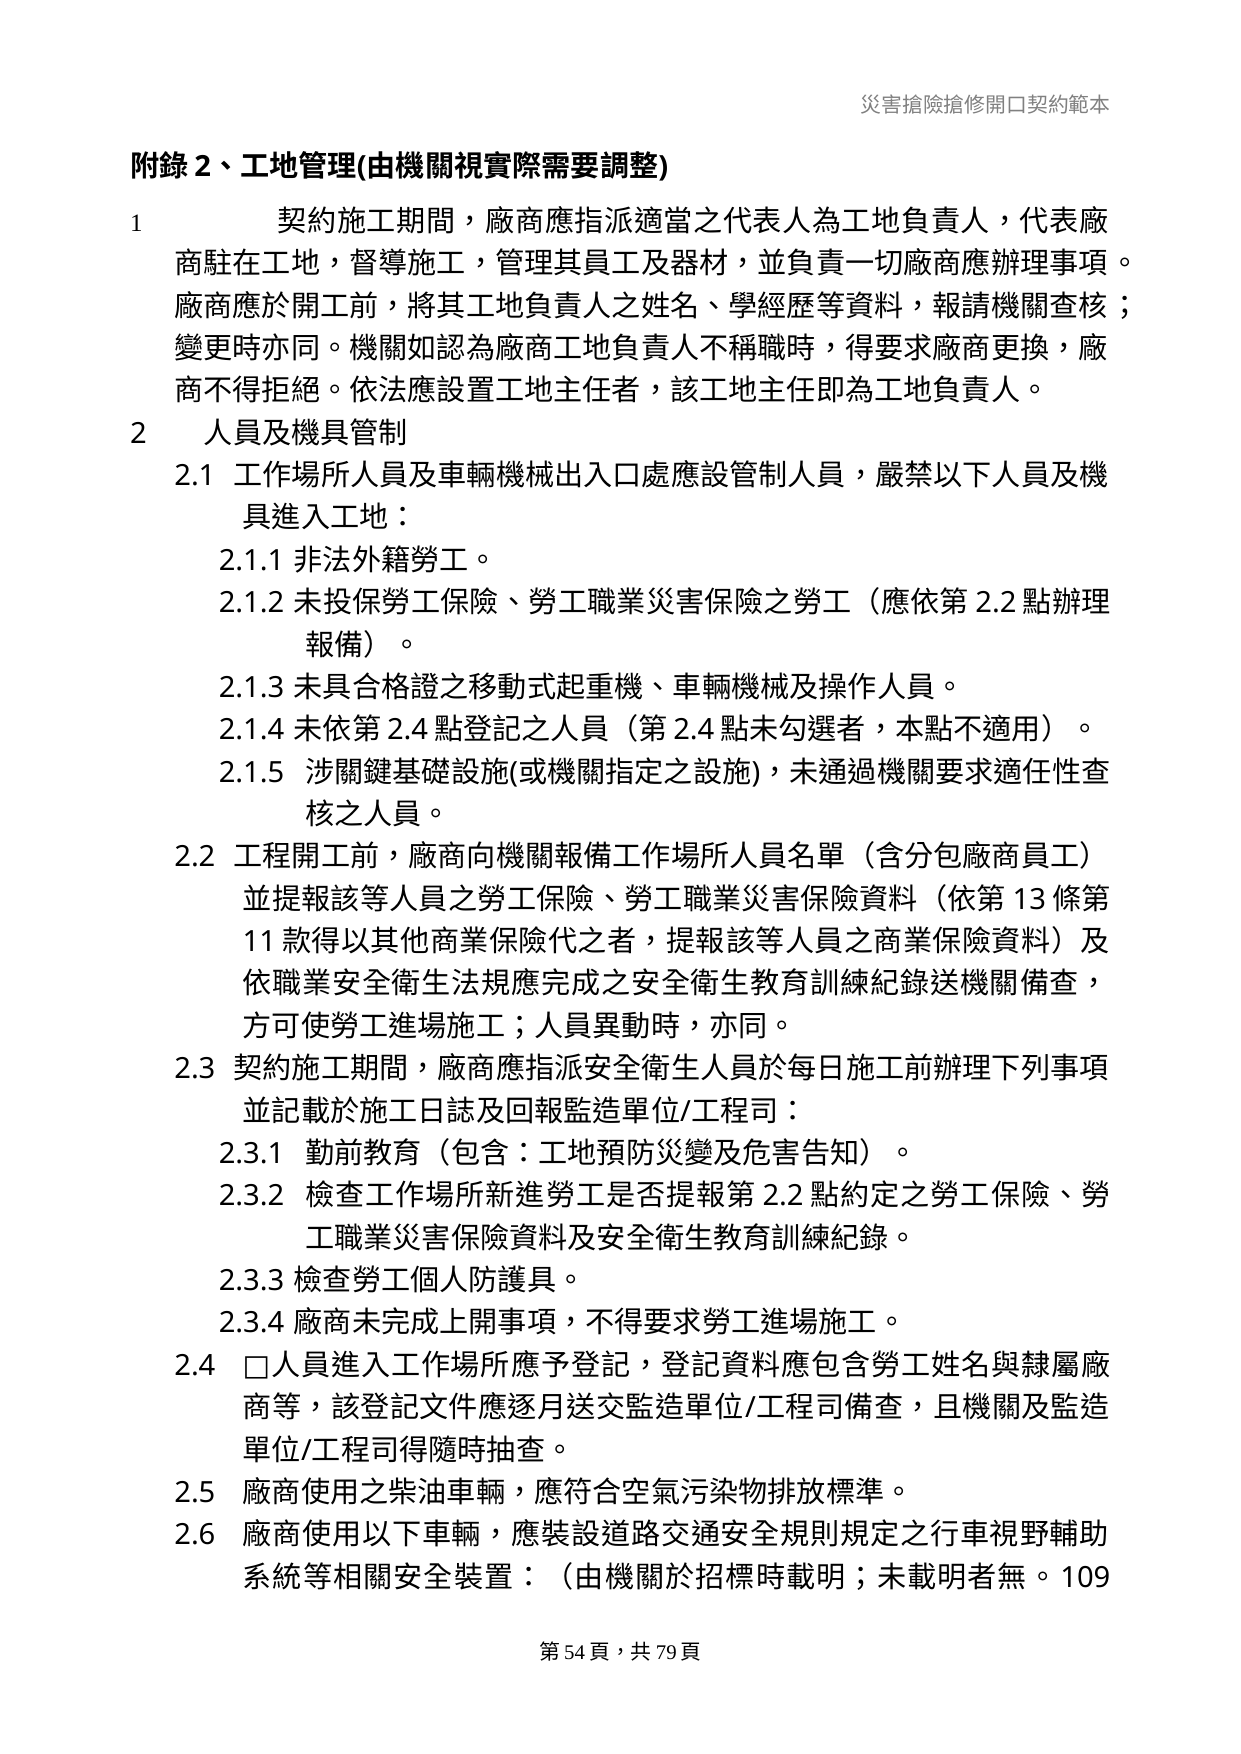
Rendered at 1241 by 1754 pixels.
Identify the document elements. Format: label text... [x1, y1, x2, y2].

list 廠商使用之柴油車輛，應符合空氣污染物排放標準。 [174, 1468, 1110, 1511]
list 契約施工期間，廠商應指派安全衛生人員於每日施工前辦理下列事項，並記載於施工日誌及回報監造單位/工程司： [174, 1045, 1110, 1129]
list 人員及機具管制 [130, 409, 1110, 452]
list □人員進入工作場所應予登記，登記資料應包含勞工姓名與隸屬廠商等，該登記文件應逐月送交監造單位/工程司備查，且機關及監造單位/工程司得隨時抽查。 [174, 1341, 1110, 1468]
list 檢查勞工個人防護具。 [218, 1257, 1110, 1299]
list 檢查工作場所新進勞工是否提報第2.2點約定之勞工保險、勞工職業災害保險資料及安全衛生教育訓練紀錄。 [218, 1172, 1110, 1257]
text 附錄2、工地管理(由機關視實際需要調整) [130, 143, 1110, 185]
list 廠商未完成上開事項，不得要求勞工進場施工。 [218, 1299, 1110, 1341]
list 廠商使用以下車輛，應裝設道路交通安全規則規定之行車視野輔助系統等相關安全裝置：（由機關於招標時載明；未載明者無。109 [174, 1511, 1110, 1596]
list 非法外籍勞工。 [218, 536, 1110, 579]
list 工作場所人員及車輛機械出入口處應設管制人員，嚴禁以下人員及機具進入工地： [174, 452, 1110, 536]
list 工程開工前，廠商向機關報備工作場所人員名單（含分包廠商員工），並提報該等人員之勞工保險、勞工職業災害保險資料（依第13條第11款得以其他商業保險代之者，提報該等人員之商業保險資料）及依職業安全衛生法規應完成之安全衛生教育訓練紀錄送機關備查，方可使勞工進場施工；人員異動時，亦同。 [174, 833, 1110, 1045]
list 未投保勞工保險、勞工職業災害保險之勞工（應依第2.2點辦理報備）。 [218, 579, 1110, 663]
list 勤前教育（包含：工地預防災變及危害告知）。 [218, 1129, 1110, 1172]
list 契約施工期間，廠商應指派適當之代表人為工地負責人，代表廠商駐在工地，督導施工，管理其員工及器材，並負責一切廠商應辦理事項。廠商應於開工前，將其工地負責人之姓名、學經歷等資料，報請機關查核；變更時亦同。機關如認為廠商工地負責人不稱職時，得要求廠商更換，廠商不得拒絕。依法應設置工地主任者，該工地主任即為工地負責人。 [130, 198, 1110, 409]
list 未具合格證之移動式起重機、車輛機械及操作人員。 [218, 663, 1110, 706]
list 涉關鍵基礎設施(或機關指定之設施)，未通過機關要求適任性查核之人員。 [218, 748, 1110, 833]
list 未依第2.4點登記之人員（第2.4點未勾選者，本點不適用）。 [218, 706, 1110, 748]
